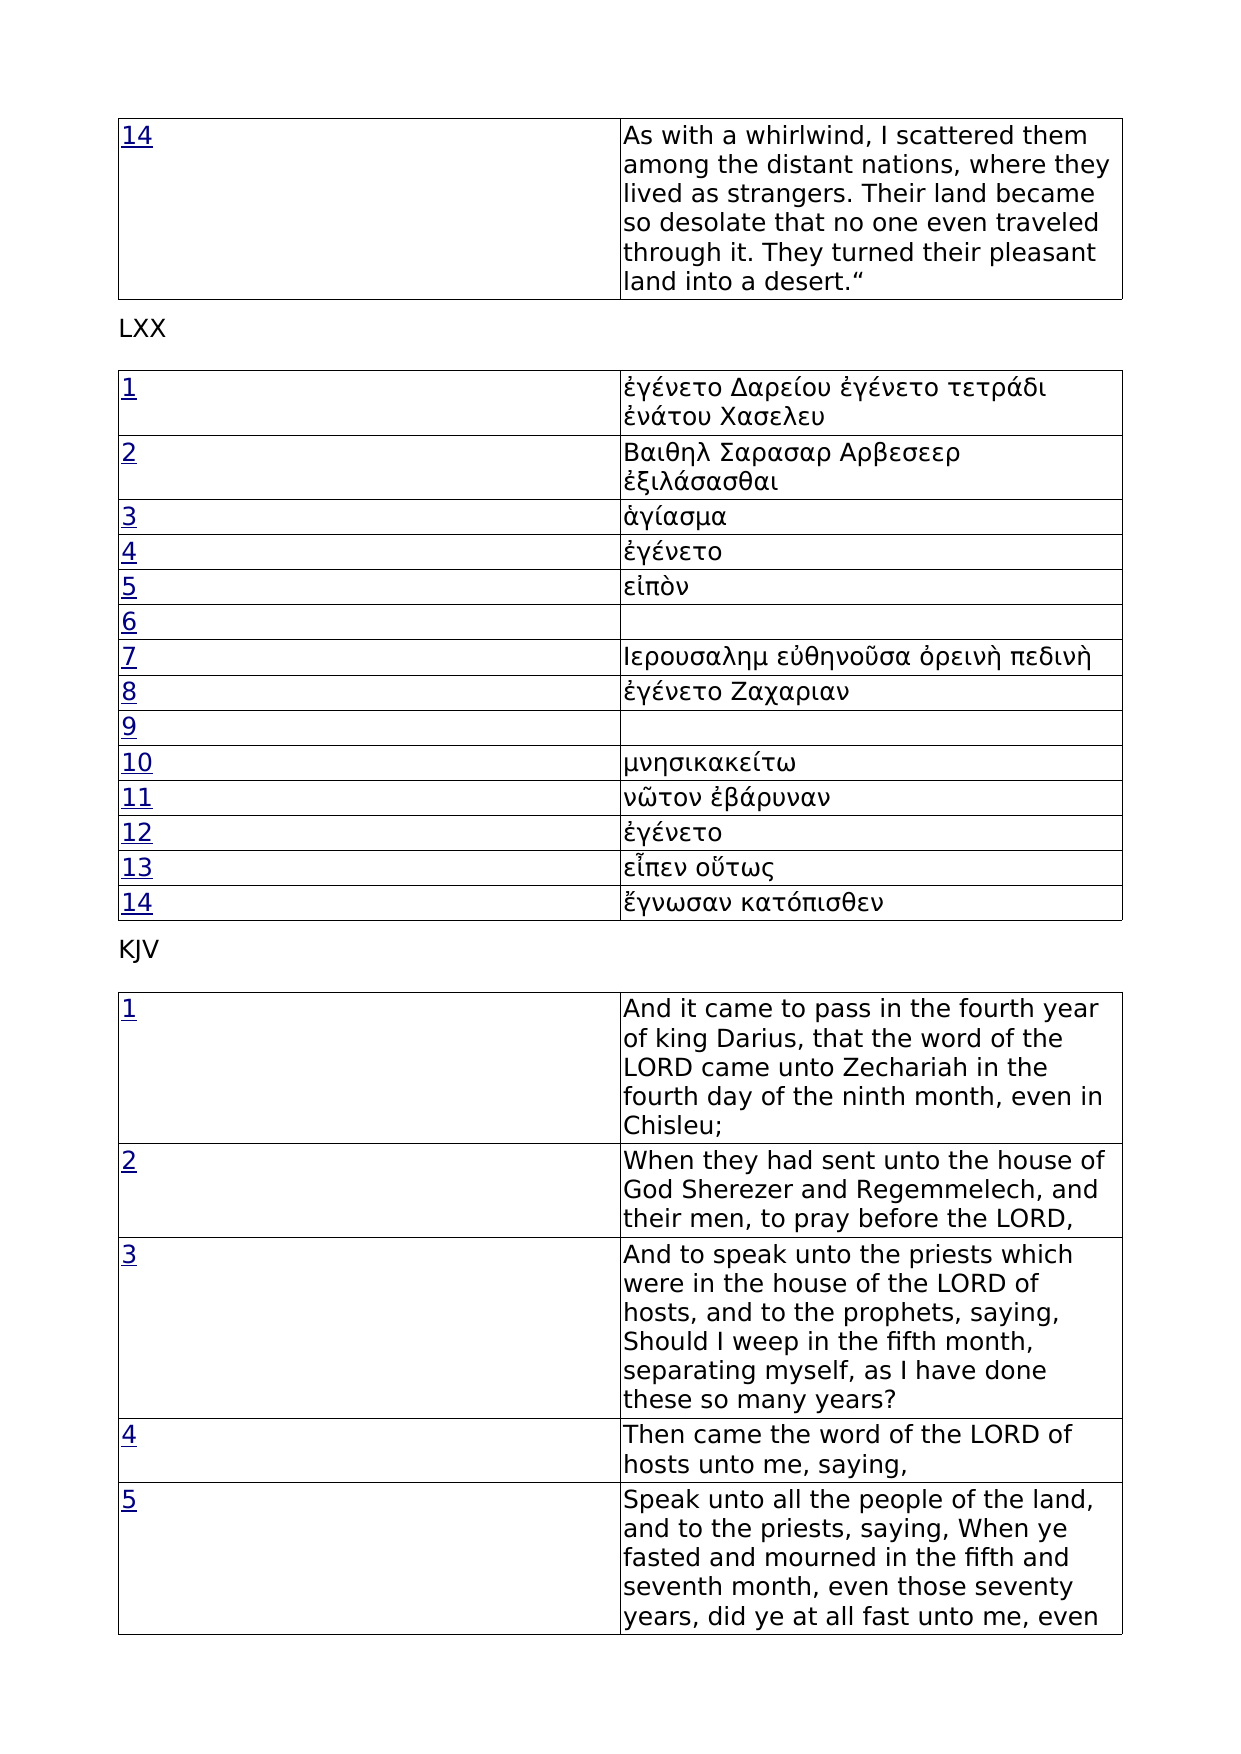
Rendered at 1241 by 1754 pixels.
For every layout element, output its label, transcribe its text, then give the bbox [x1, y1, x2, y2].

table_cell ἐγένετο Ζαχαριαν [621, 676, 1122, 709]
table_cell νῶτον ἐβάρυναν [621, 781, 1122, 815]
table_cell ἔγνωσαν κατόπισθεν [621, 886, 1122, 920]
table_cell Βαιθηλ Σαρασαρ Αρβεσεερ ἐξιλάσασθαι [621, 436, 1122, 499]
table_cell 8 [119, 676, 620, 709]
table_cell εἶπεν οὕτως [621, 851, 1122, 885]
table_cell 2 [119, 436, 620, 499]
table_cell 12 [119, 816, 620, 850]
table_cell 5 [119, 570, 620, 604]
table_cell μνησικακείτω [621, 746, 1122, 780]
table_cell 9 [119, 711, 620, 745]
table_cell Speak unto all the people of the land, and to the priests, saying, When ye fasted and mourned in the fifth and seventh month, even those seventy years, did ye at all fast unto me, even [621, 1483, 1122, 1634]
table_cell 6 [119, 605, 620, 639]
table_cell Then came the word of the LORD of hosts unto me, saying, [621, 1419, 1122, 1482]
table_cell ἐγένετο [621, 535, 1122, 569]
table_cell 3 [119, 500, 620, 534]
table_cell When they had sent unto the house of God Sherezer and Regemmelech, and their men, to pray before the LORD, [621, 1144, 1122, 1237]
table_cell [621, 711, 1122, 745]
table_cell 7 [119, 640, 620, 674]
table_cell And to speak unto the priests which were in the house of the LORD of hosts, and to the prophets, saying, Should I weep in the fifth month, separating myself, as I have done these so many years? [621, 1238, 1122, 1418]
table_cell ἐγένετο [621, 816, 1122, 850]
table_cell 4 [119, 535, 620, 569]
table_cell 3 [119, 1238, 620, 1418]
table_header ἐγένετο Δαρείου ἐγένετο τετράδι ἐνάτου Χασελευ [621, 371, 1122, 435]
table_cell 14 [119, 119, 620, 299]
table_cell 4 [119, 1419, 620, 1482]
table_cell 14 [119, 886, 620, 920]
table_cell 13 [119, 851, 620, 885]
table_cell 2 [119, 1144, 620, 1237]
table_header 1 [119, 371, 620, 435]
table_cell As with a whirlwind, I scattered them among the distant nations, where they lived as strangers. Their land became so desolate that no one even traveled through it. They turned their pleasant land into a desert.“ [621, 119, 1122, 299]
table_cell [621, 605, 1122, 639]
text LXX [118, 314, 1122, 343]
table_cell Ιερουσαλημ εὐθηνοῦσα ὀρεινὴ πεδινὴ [621, 640, 1122, 674]
table_cell ἁγίασμα [621, 500, 1122, 534]
table_cell 11 [119, 781, 620, 815]
table_cell 10 [119, 746, 620, 780]
table_cell εἰπὸν [621, 570, 1122, 604]
table_header 1 [119, 993, 620, 1143]
table_header And it came to pass in the fourth year of king Darius, that the word of the LORD came unto Zechariah in the fourth day of the ninth month, even in Chisleu; [621, 993, 1122, 1143]
table_cell 5 [119, 1483, 620, 1634]
text KJV [118, 935, 1122, 964]
